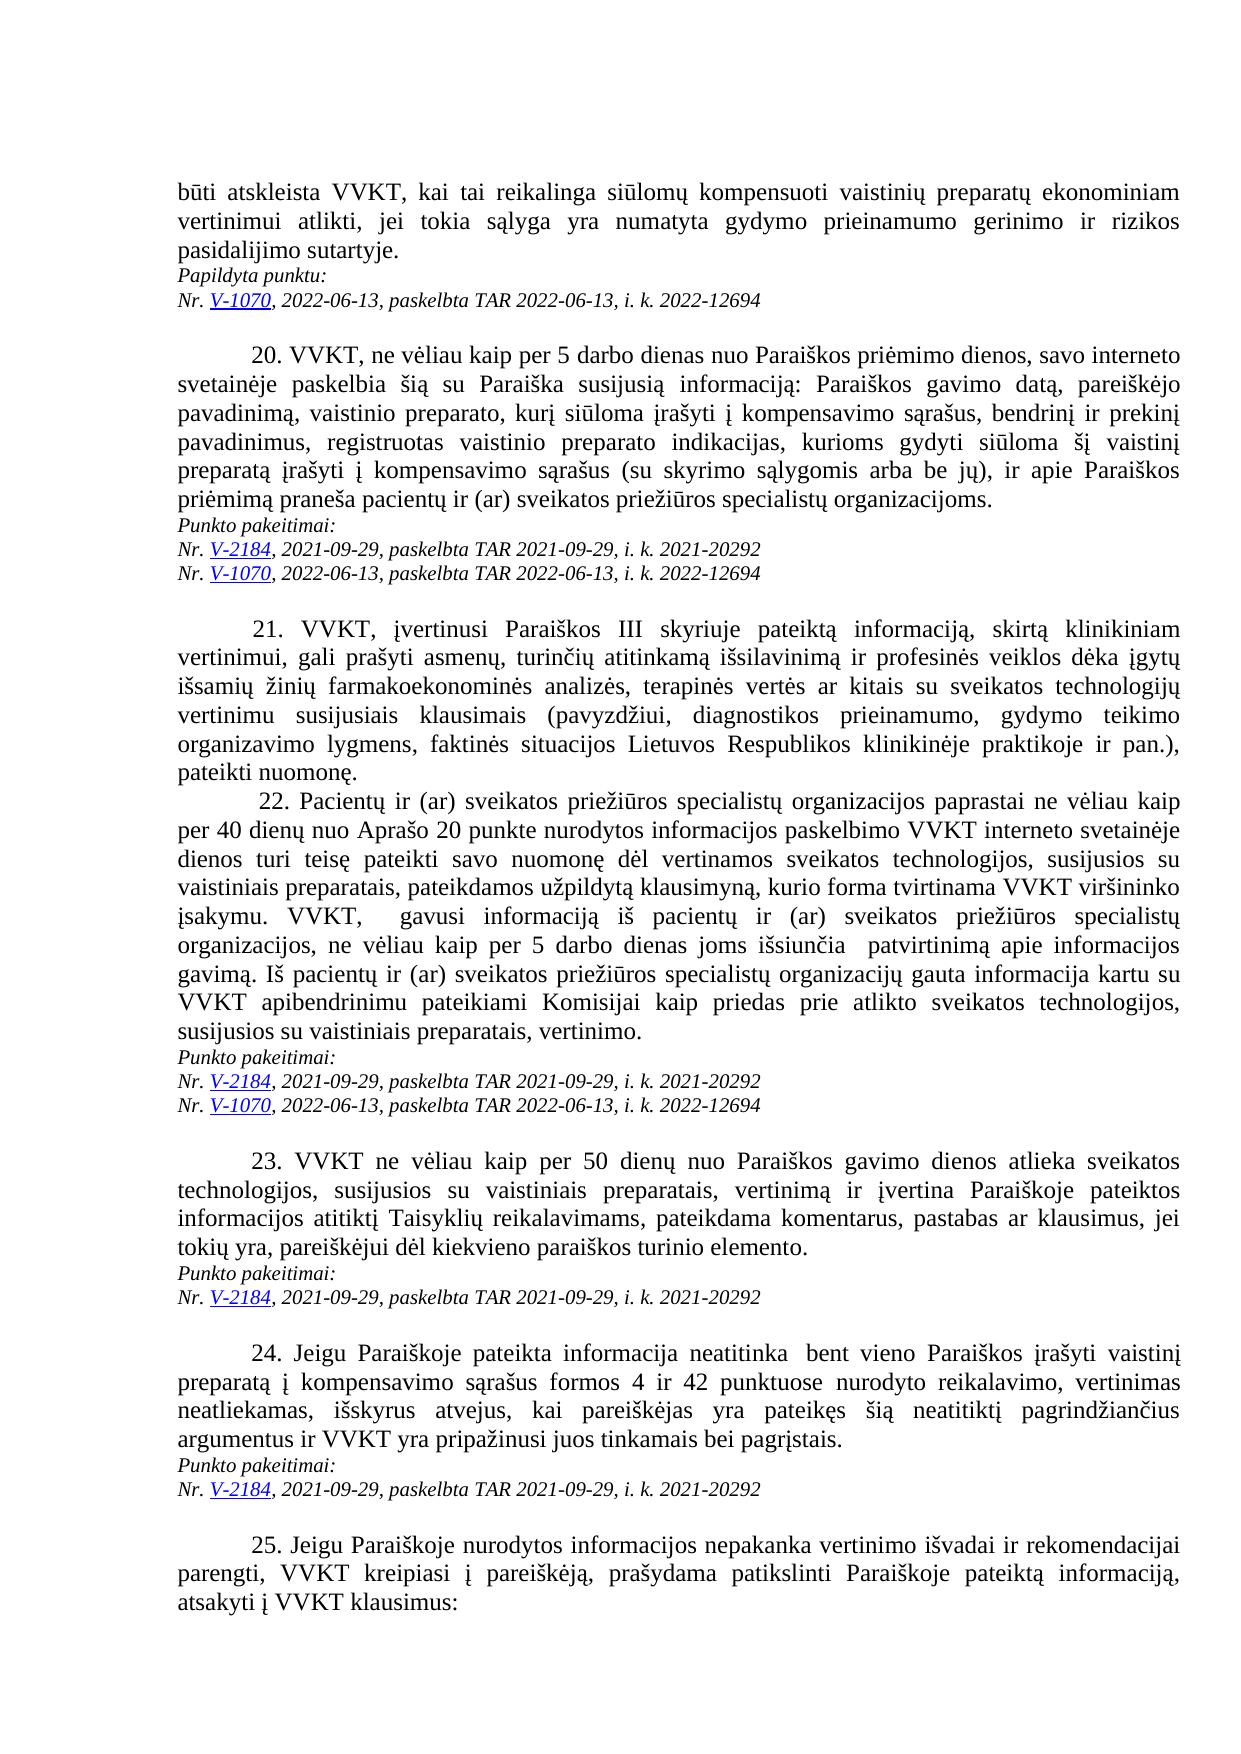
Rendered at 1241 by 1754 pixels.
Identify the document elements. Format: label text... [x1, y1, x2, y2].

text 25. Jeigu Paraiškoje nurodytos informacijos nepakanka vertinimo išvadai ir rekomendacijai parengti, VVKT kreipiasi į pareiškėją, prašydama patikslinti Paraiškoje pateiktą informaciją, atsakyti į VVKT klausimus: [177, 1530, 1181, 1616]
text Nr. V-1070, 2022-06-13, paskelbta TAR 2022-06-13, i. k. 2022-12694 [177, 561, 1181, 585]
text 24. Jeigu Paraiškoje pateikta informacija neatitinka bent vieno Paraiškos įrašyti vaistinį preparatą į kompensavimo sąrašus formos 4 ir 42 punktuose nurodyto reikalavimo, vertinimas neatliekamas, išskyrus atvejus, kai pareiškėjas yra pateikęs šią neatitiktį pagrindžiančius argumentus ir VVKT yra pripažinusi juos tinkamais bei pagrįstais. [177, 1338, 1181, 1453]
text 20. VVKT, ne vėliau kaip per 5 darbo dienas nuo Paraiškos priėmimo dienos, savo interneto svetainėje paskelbia šią su Paraiška susijusią informaciją: Paraiškos gavimo datą, pareiškėjo pavadinimą, vaistinio preparato, kurį siūloma įrašyti į kompensavimo sąrašus, bendrinį ir prekinį pavadinimus, registruotas vaistinio preparato indikacijas, kurioms gydyti siūloma šį vaistinį preparatą įrašyti į kompensavimo sąrašus (su skyrimo sąlygomis arba be jų), ir apie Paraiškos priėmimą praneša pacientų ir (ar) sveikatos priežiūros specialistų organizacijoms. [177, 340, 1181, 513]
text 21. VVKT, įvertinusi Paraiškos III skyriuje pateiktą informaciją, skirtą klinikiniam vertinimui, gali prašyti asmenų, turinčių atitinkamą išsilavinimą ir profesinės veiklos dėka įgytų išsamių žinių farmakoekonominės analizės, terapinės vertės ar kitais su sveikatos technologijų vertinimu susijusiais klausimais (pavyzdžiui, diagnostikos prieinamumo, gydymo teikimo organizavimo lygmens, faktinės situacijos Lietuvos Respublikos klinikinėje praktikoje ir pan.), pateikti nuomonę. [177, 614, 1181, 786]
text būti atskleista VVKT, kai tai reikalinga siūlomų kompensuoti vaistinių preparatų ekonominiam vertinimui atlikti, jei tokia sąlyga yra numatyta gydymo prieinamumo gerinimo ir rizikos pasidalijimo sutartyje. [177, 177, 1181, 263]
text Punkto pakeitimai: [177, 513, 1181, 537]
text Nr. V-2184, 2021-09-29, paskelbta TAR 2021-09-29, i. k. 2021-20292 [177, 537, 1181, 561]
text Nr. V-1070, 2022-06-13, paskelbta TAR 2022-06-13, i. k. 2022-12694 [177, 1093, 1181, 1117]
text Nr. V-2184, 2021-09-29, paskelbta TAR 2021-09-29, i. k. 2021-20292 [177, 1477, 1181, 1501]
text 22. Pacientų ir (ar) sveikatos priežiūros specialistų organizacijos paprastai ne vėliau kaip per 40 dienų nuo Aprašo 20 punkte nurodytos informacijos paskelbimo VVKT interneto svetainėje dienos turi teisę pateikti savo nuomonę dėl vertinamos sveikatos technologijos, susijusios su vaistiniais preparatais, pateikdamos užpildytą klausimyną, kurio forma tvirtinama VVKT viršininko įsakymu. VVKT, gavusi informaciją iš pacientų ir (ar) sveikatos priežiūros specialistų organizacijos, ne vėliau kaip per 5 darbo dienas joms išsiunčia patvirtinimą apie informacijos gavimą. Iš pacientų ir (ar) sveikatos priežiūros specialistų organizacijų gauta informacija kartu su VVKT apibendrinimu pateikiami Komisijai kaip priedas prie atlikto sveikatos technologijos, susijusios su vaistiniais preparatais, vertinimo. [177, 786, 1181, 1045]
text Punkto pakeitimai: [177, 1261, 1181, 1285]
text 23. VVKT ne vėliau kaip per 50 dienų nuo Paraiškos gavimo dienos atlieka sveikatos technologijos, susijusios su vaistiniais preparatais, vertinimą ir įvertina Paraiškoje pateiktos informacijos atitiktį Taisyklių reikalavimams, pateikdama komentarus, pastabas ar klausimus, jei tokių yra, pareiškėjui dėl kiekvieno paraiškos turinio elemento. [177, 1146, 1181, 1261]
text Punkto pakeitimai: [177, 1453, 1181, 1477]
text Punkto pakeitimai: [177, 1045, 1181, 1069]
text Papildyta punktu: [177, 263, 1181, 287]
text Nr. V-1070, 2022-06-13, paskelbta TAR 2022-06-13, i. k. 2022-12694 [177, 287, 1181, 312]
text Nr. V-2184, 2021-09-29, paskelbta TAR 2021-09-29, i. k. 2021-20292 [177, 1285, 1181, 1309]
text Nr. V-2184, 2021-09-29, paskelbta TAR 2021-09-29, i. k. 2021-20292 [177, 1069, 1181, 1093]
